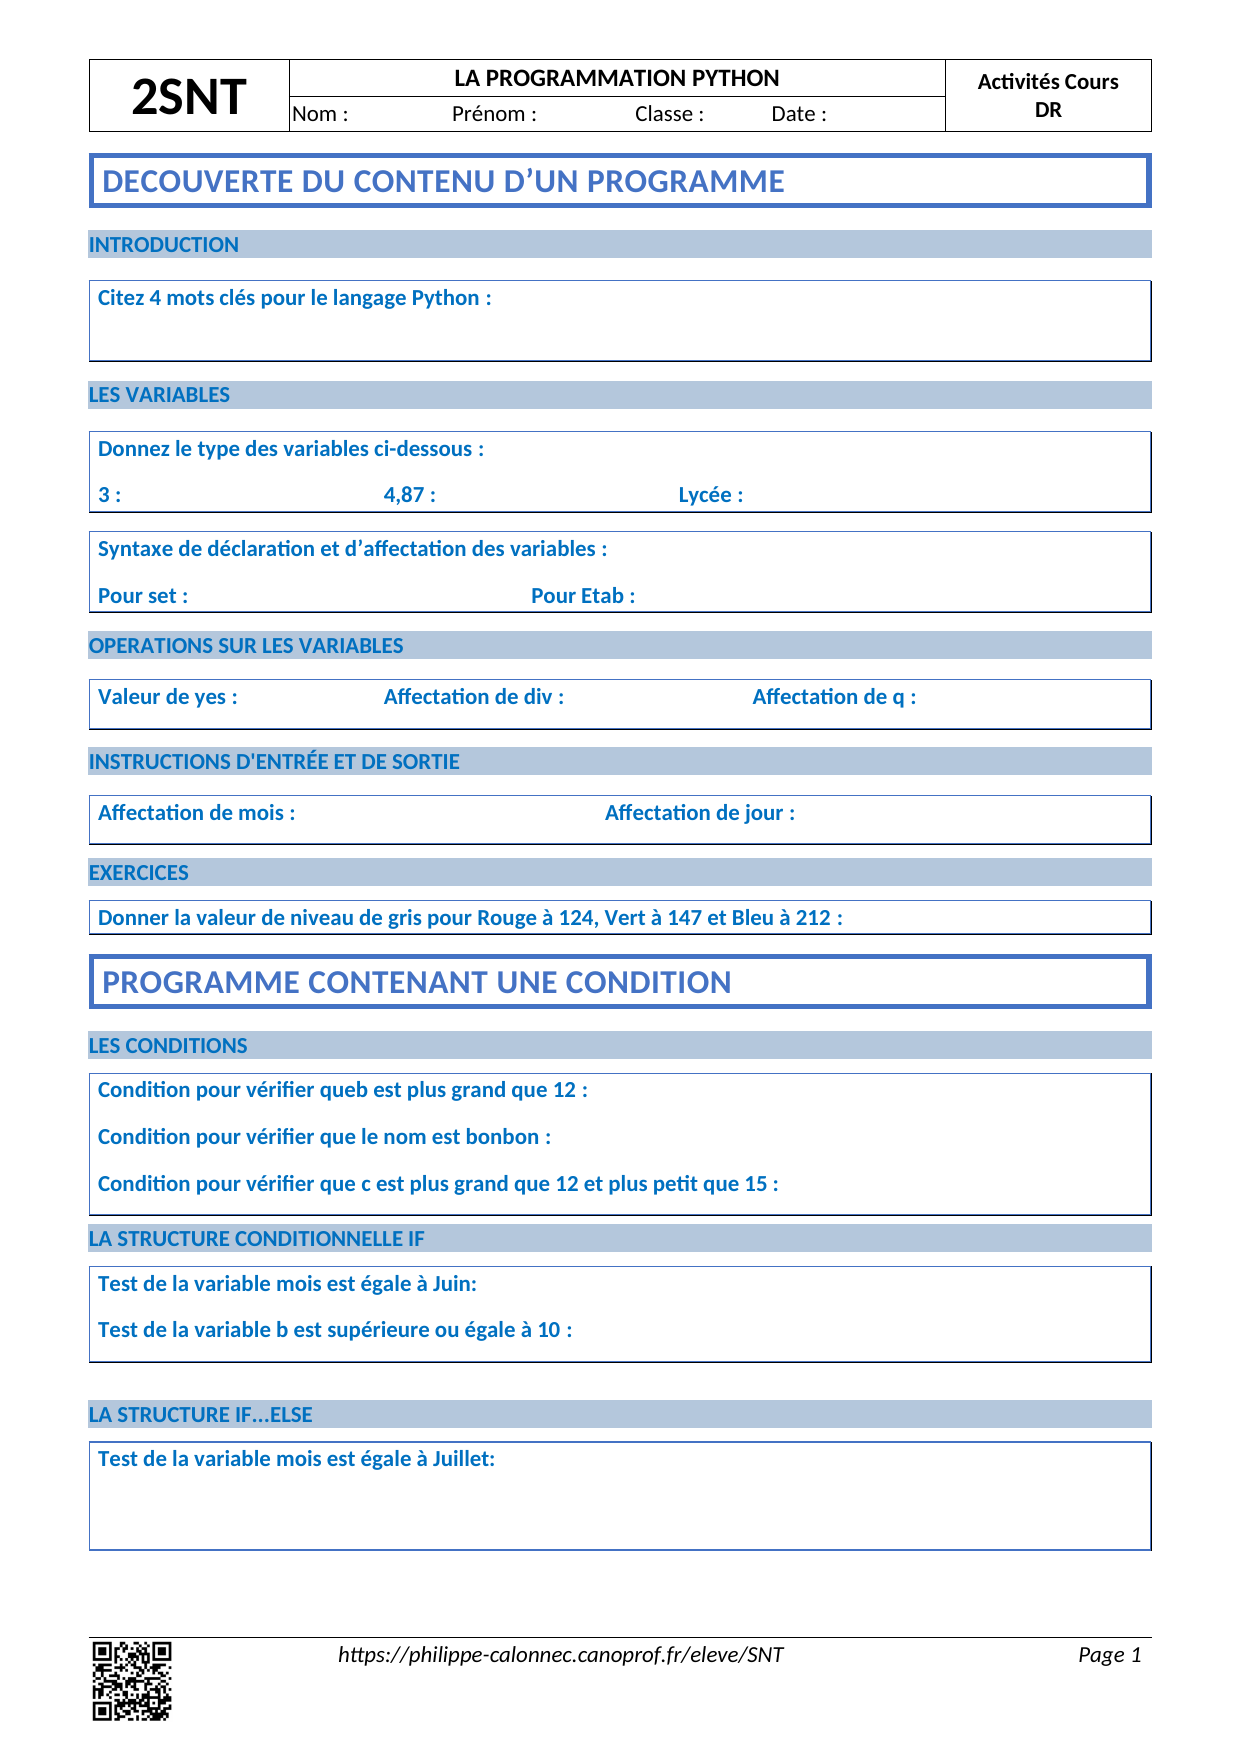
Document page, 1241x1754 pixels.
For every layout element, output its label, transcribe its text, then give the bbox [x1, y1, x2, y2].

text LES CONDITIONS [88, 1031, 1152, 1059]
text Test de la variable mois est égale à Juillet: [90, 1443, 1150, 1473]
text Syntaxe de déclaration et d’affectation des variables : [90, 532, 1150, 562]
text Condition pour vérifier que le nom est bonbon : [90, 1119, 1150, 1150]
picture [91, 1640, 173, 1722]
text INTRODUCTION [88, 230, 1152, 258]
text LES VARIABLES [88, 381, 1152, 409]
text Test de la variable b est supérieure ou égale à 10 : [90, 1312, 1150, 1343]
text 3 : 4,87 : Lycée : [90, 477, 1150, 511]
text Donner la valeur de niveau de gris pour Rouge à 124, Vert à 147 et Bleu à 212 : [90, 901, 1150, 933]
text Pour set : Pour Etab : [90, 578, 1150, 611]
text DECOUVERTE DU CONTENU D’UN PROGRAMME [94, 158, 1146, 203]
text LA STRUCTURE CONDITIONNELLE IF [88, 1224, 1152, 1252]
text Citez 4 mots clés pour le langage Python : [90, 281, 1150, 311]
text Programme contenant une condition [94, 959, 1146, 1004]
text Affectation de mois : Affectation de jour : [90, 796, 1150, 826]
text instructions d'entrée et de sortie [88, 747, 1152, 775]
text Condition pour vérifier que c est plus grand que 12 et plus petit que 15 : [90, 1166, 1150, 1197]
text Condition pour vérifier queb est plus grand que 12 : [90, 1074, 1150, 1104]
text Donnez le type des variables ci-dessous : [90, 432, 1150, 462]
text LA STRUCTURE IF...ELSE [88, 1400, 1152, 1428]
text OPERATIONS SUR LES VARIABLES [88, 631, 1152, 659]
text Test de la variable mois est égale à Juin: [90, 1267, 1150, 1297]
text Valeur de yes : Affectation de div : Affectation de q : [90, 680, 1150, 710]
text EXERCICES [88, 858, 1152, 886]
